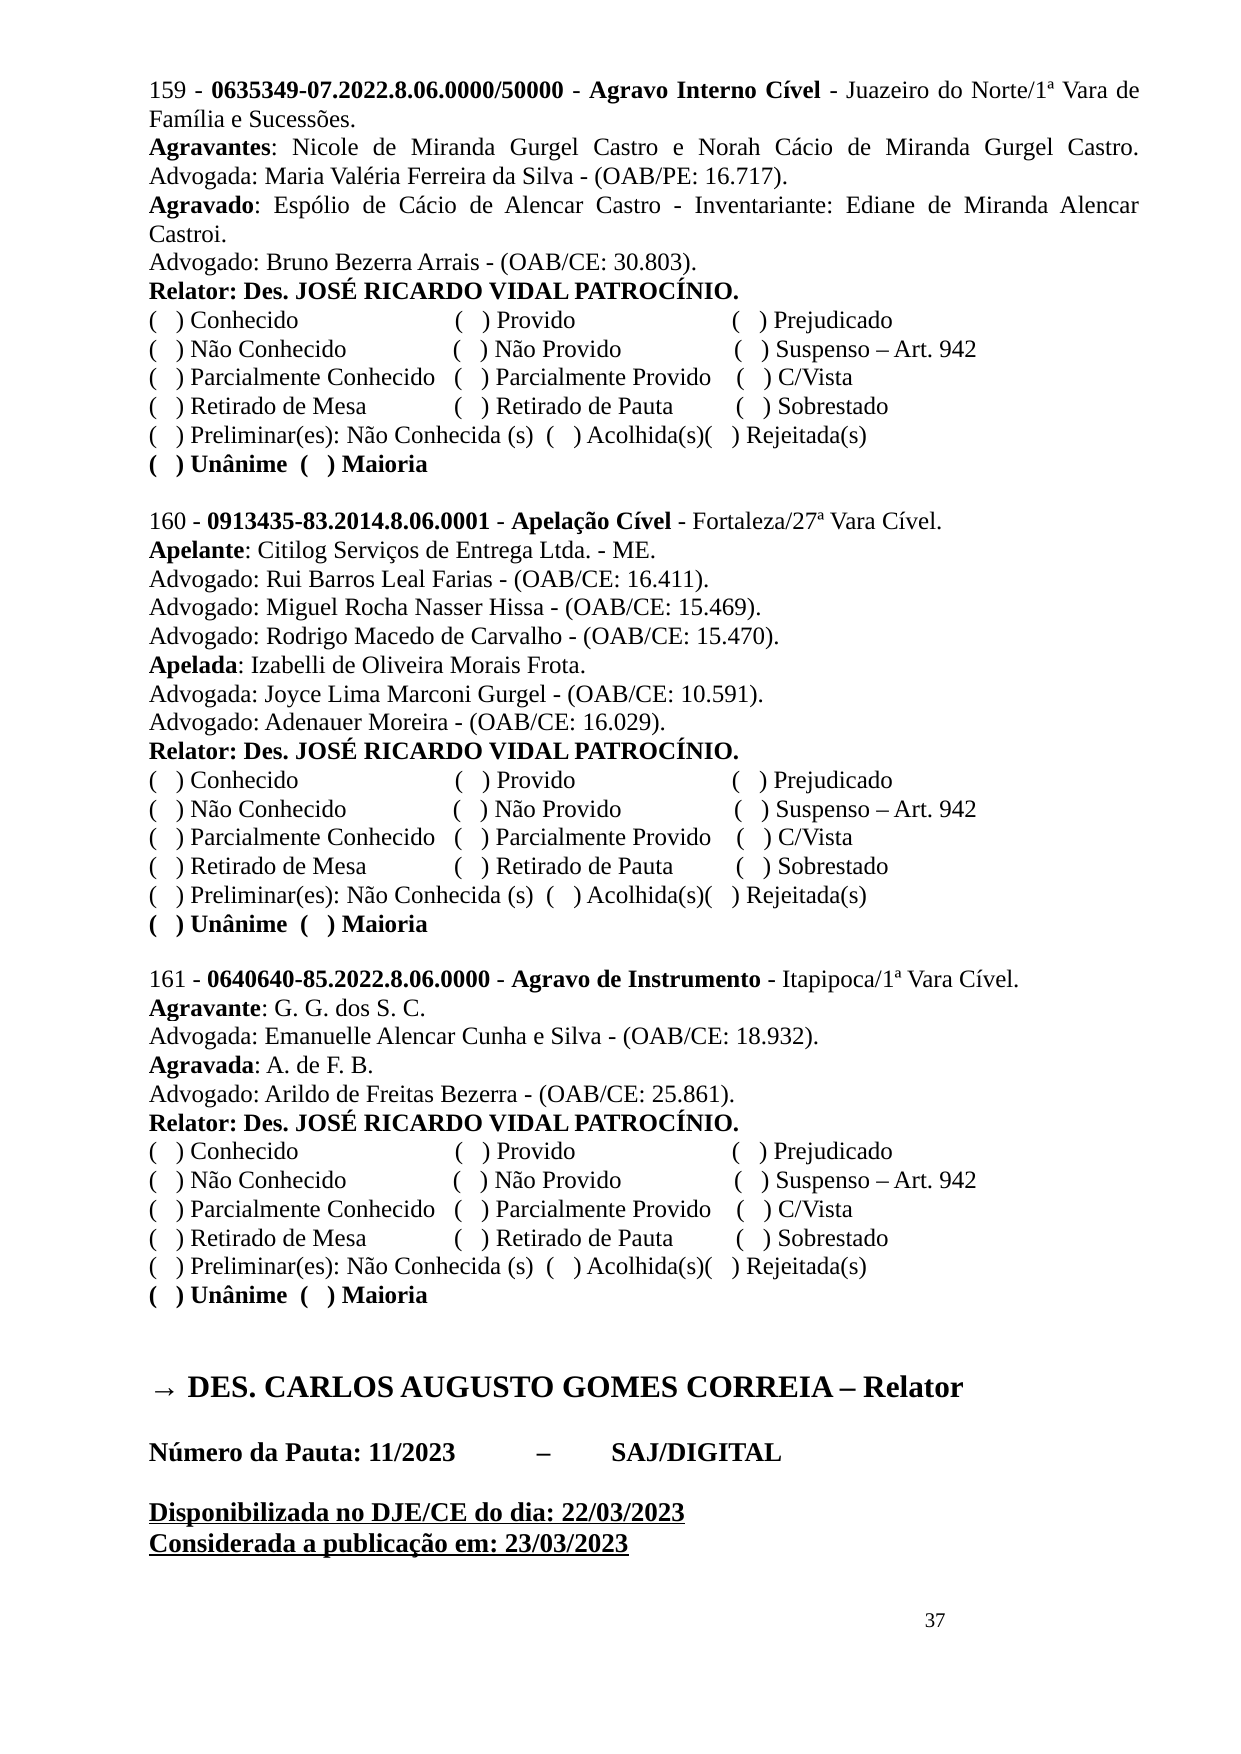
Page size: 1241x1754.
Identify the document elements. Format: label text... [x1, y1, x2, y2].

text ( ) Retirado de Mesa ( ) Retirado de Pauta ( ) Sobrestado [148, 1223, 1158, 1251]
text Advogado: Bruno Bezerra Arrais - (OAB/CE: 30.803). [148, 247, 1141, 276]
text Agravada: A. de F. B. [148, 1050, 1141, 1079]
text Apelante: Citilog Serviços de Entrega Ltda. - ME. [148, 535, 1141, 564]
text 161 - 0640640-85.2022.8.06.0000 - Agravo de Instrumento - Itapipoca/1ª Vara Cível. [148, 964, 1141, 993]
text Advogada: Emanuelle Alencar Cunha e Silva - (OAB/CE: 18.932). [148, 1021, 1141, 1050]
text ( ) Parcialmente Conhecido ( ) Parcialmente Provido ( ) C/Vista [148, 822, 1158, 851]
text Agravantes: Nicole de Miranda Gurgel Castro e Norah Cácio de Miranda Gurgel Castro. Advogada: Maria Valéria Ferreira da Silva - (OAB/PE: 16.717). [148, 132, 1141, 190]
text Relator: Des. JOSÉ RICARDO VIDAL PATROCÍNIO. [148, 736, 1141, 765]
text ( ) Não Conhecido ( ) Não Provido ( ) Suspenso – Art. 942 [148, 334, 1158, 362]
text Número da Pauta: 11/2023 – SAJ/DIGITAL [148, 1436, 1141, 1467]
text Advogado: Rodrigo Macedo de Carvalho - (OAB/CE: 15.470). [148, 621, 1141, 650]
text Advogada: Joyce Lima Marconi Gurgel - (OAB/CE: 10.591). [148, 679, 1141, 707]
text 159 - 0635349-07.2022.8.06.0000/50000 - Agravo Interno Cível - Juazeiro do Norte/1ª Vara de Família e Sucessões. [148, 75, 1141, 132]
text Agravado: Espólio de Cácio de Alencar Castro - Inventariante: Ediane de Miranda Alencar Castroi. [148, 190, 1141, 247]
text ( ) Preliminar(es): Não Conhecida (s) ( ) Acolhida(s)( ) Rejeitada(s) [148, 420, 1158, 449]
text Relator: Des. JOSÉ RICARDO VIDAL PATROCÍNIO. [148, 276, 1141, 305]
text Advogado: Arildo de Freitas Bezerra - (OAB/CE: 25.861). [148, 1079, 1141, 1108]
text Relator: Des. JOSÉ RICARDO VIDAL PATROCÍNIO. [148, 1108, 1141, 1136]
text Advogado: Adenauer Moreira - (OAB/CE: 16.029). [148, 707, 1141, 736]
text Considerada a publicação em: 23/03/2023 [148, 1527, 1141, 1558]
text Disponibilizada no DJE/CE do dia: 22/03/2023 [148, 1496, 1141, 1527]
text ( ) Unânime ( ) Maioria [148, 1280, 1158, 1309]
text Apelada: Izabelli de Oliveira Morais Frota. [148, 650, 1141, 679]
text ( ) Não Conhecido ( ) Não Provido ( ) Suspenso – Art. 942 [148, 1165, 1158, 1194]
text ( ) Conhecido ( ) Provido ( ) Prejudicado [148, 305, 1141, 334]
text ( ) Unânime ( ) Maioria [148, 909, 1158, 937]
text ( ) Conhecido ( ) Provido ( ) Prejudicado [148, 765, 1141, 794]
text ( ) Não Conhecido ( ) Não Provido ( ) Suspenso – Art. 942 [148, 794, 1158, 822]
text ( ) Preliminar(es): Não Conhecida (s) ( ) Acolhida(s)( ) Rejeitada(s) [148, 880, 1158, 909]
text ( ) Parcialmente Conhecido ( ) Parcialmente Provido ( ) C/Vista [148, 1194, 1158, 1223]
text Agravante: G. G. dos S. C. [148, 993, 1141, 1021]
text Advogado: Miguel Rocha Nasser Hissa - (OAB/CE: 15.469). [148, 592, 1141, 621]
text Advogado: Rui Barros Leal Farias - (OAB/CE: 16.411). [148, 564, 1141, 592]
text ( ) Parcialmente Conhecido ( ) Parcialmente Provido ( ) C/Vista [148, 362, 1158, 391]
text ( ) Conhecido ( ) Provido ( ) Prejudicado [148, 1136, 1141, 1165]
text ( ) Retirado de Mesa ( ) Retirado de Pauta ( ) Sobrestado [148, 851, 1158, 880]
text 160 - 0913435-83.2014.8.06.0001 - Apelação Cível - Fortaleza/27ª Vara Cível. [148, 506, 1141, 535]
text ( ) Preliminar(es): Não Conhecida (s) ( ) Acolhida(s)( ) Rejeitada(s) [148, 1251, 1158, 1280]
text ( ) Retirado de Mesa ( ) Retirado de Pauta ( ) Sobrestado [148, 391, 1158, 420]
text → DES. CARLOS AUGUSTO GOMES CORREIA – Relator [148, 1369, 1141, 1405]
text ( ) Unânime ( ) Maioria [148, 449, 1158, 477]
